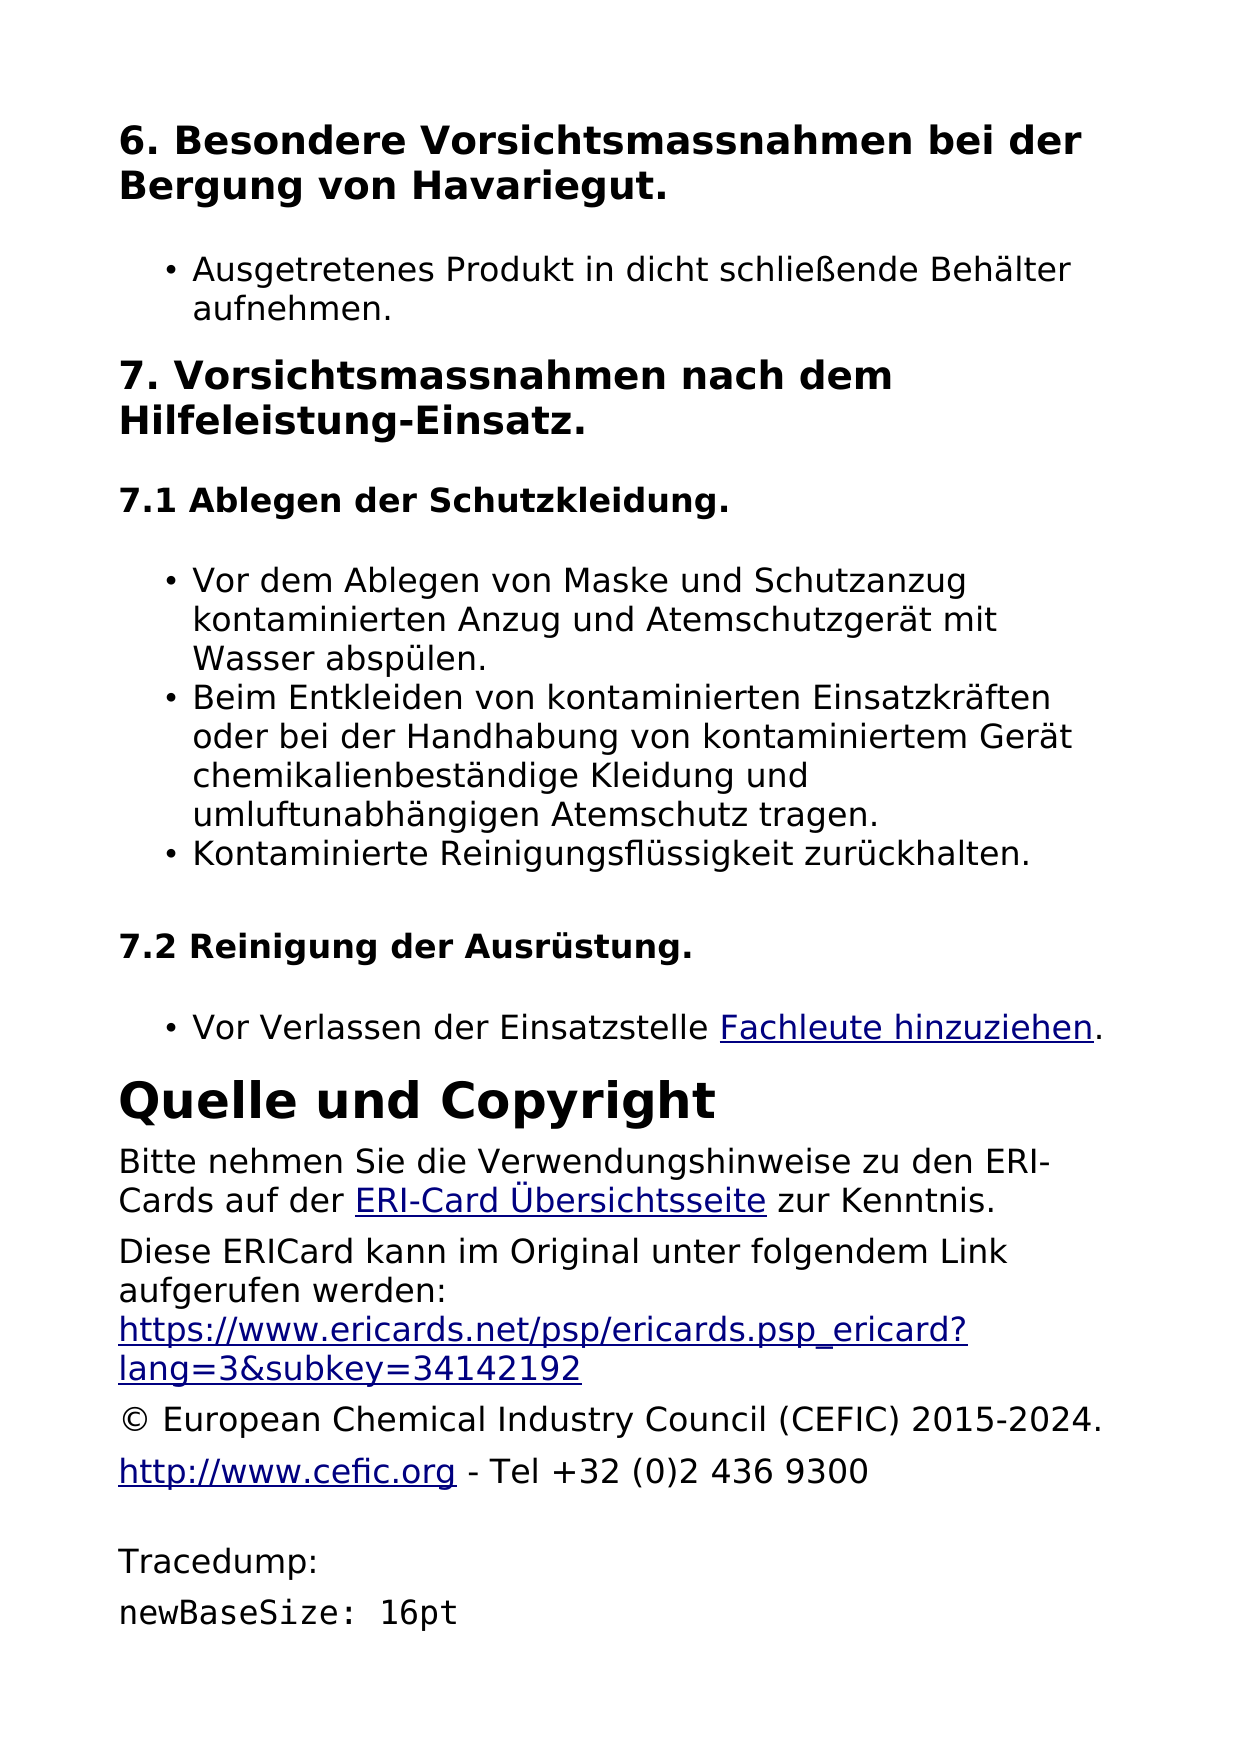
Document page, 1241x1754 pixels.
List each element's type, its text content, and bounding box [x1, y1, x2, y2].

subtitle 7. Vorsichtsmassnahmen nach dem Hilfeleistung-Einsatz. [118, 353, 1122, 444]
list Beim Entkleiden von kontaminierten Einsatzkräften oder bei der Handhabung von kontaminiertem Gerät chemikalienbeständige Kleidung und umluftunabhängigen Atemschutz tragen. [177, 678, 1122, 834]
subtitle 6. Besondere Vorsichtsmassnahmen bei der Bergung von Havariegut. [118, 118, 1122, 208]
list Vor dem Ablegen von Maske und Schutzanzug kontaminierten Anzug und Atemschutzgerät mit Wasser abspülen. [177, 562, 1122, 678]
text Tracedump: [118, 1503, 1122, 1581]
subtitle 7.2 Reinigung der Ausrüstung. [118, 927, 1122, 966]
text newBaseSize: 16pt [118, 1594, 1122, 1633]
subtitle 7.1 Ablegen der Schutzkleidung. [118, 481, 1122, 520]
text Bitte nehmen Sie die Verwendungshinweise zu den ERI-Cards auf der ERI-Card Übersichtsseite zur Kenntnis. [118, 1143, 1122, 1220]
text http://www.cefic.org - Tel +32 (0)2 436 9300 [118, 1452, 1122, 1491]
list Ausgetretenes Produkt in dicht schließende Behälter aufnehmen. [177, 251, 1122, 328]
list Kontaminierte Reinigungsflüssigkeit zurückhalten. [177, 834, 1122, 873]
text Diese ERICard kann im Original unter folgendem Link aufgerufen werden: https://www.ericards.net/psp/ericards.psp_ericard?lang=3&subkey=34142192 [118, 1233, 1122, 1388]
text © European Chemical Industry Council (CEFIC) 2015-2024. [118, 1401, 1122, 1440]
subtitle Quelle und Copyright [118, 1072, 1122, 1130]
list Vor Verlassen der Einsatzstelle Fachleute hinzuziehen. [177, 1008, 1122, 1047]
